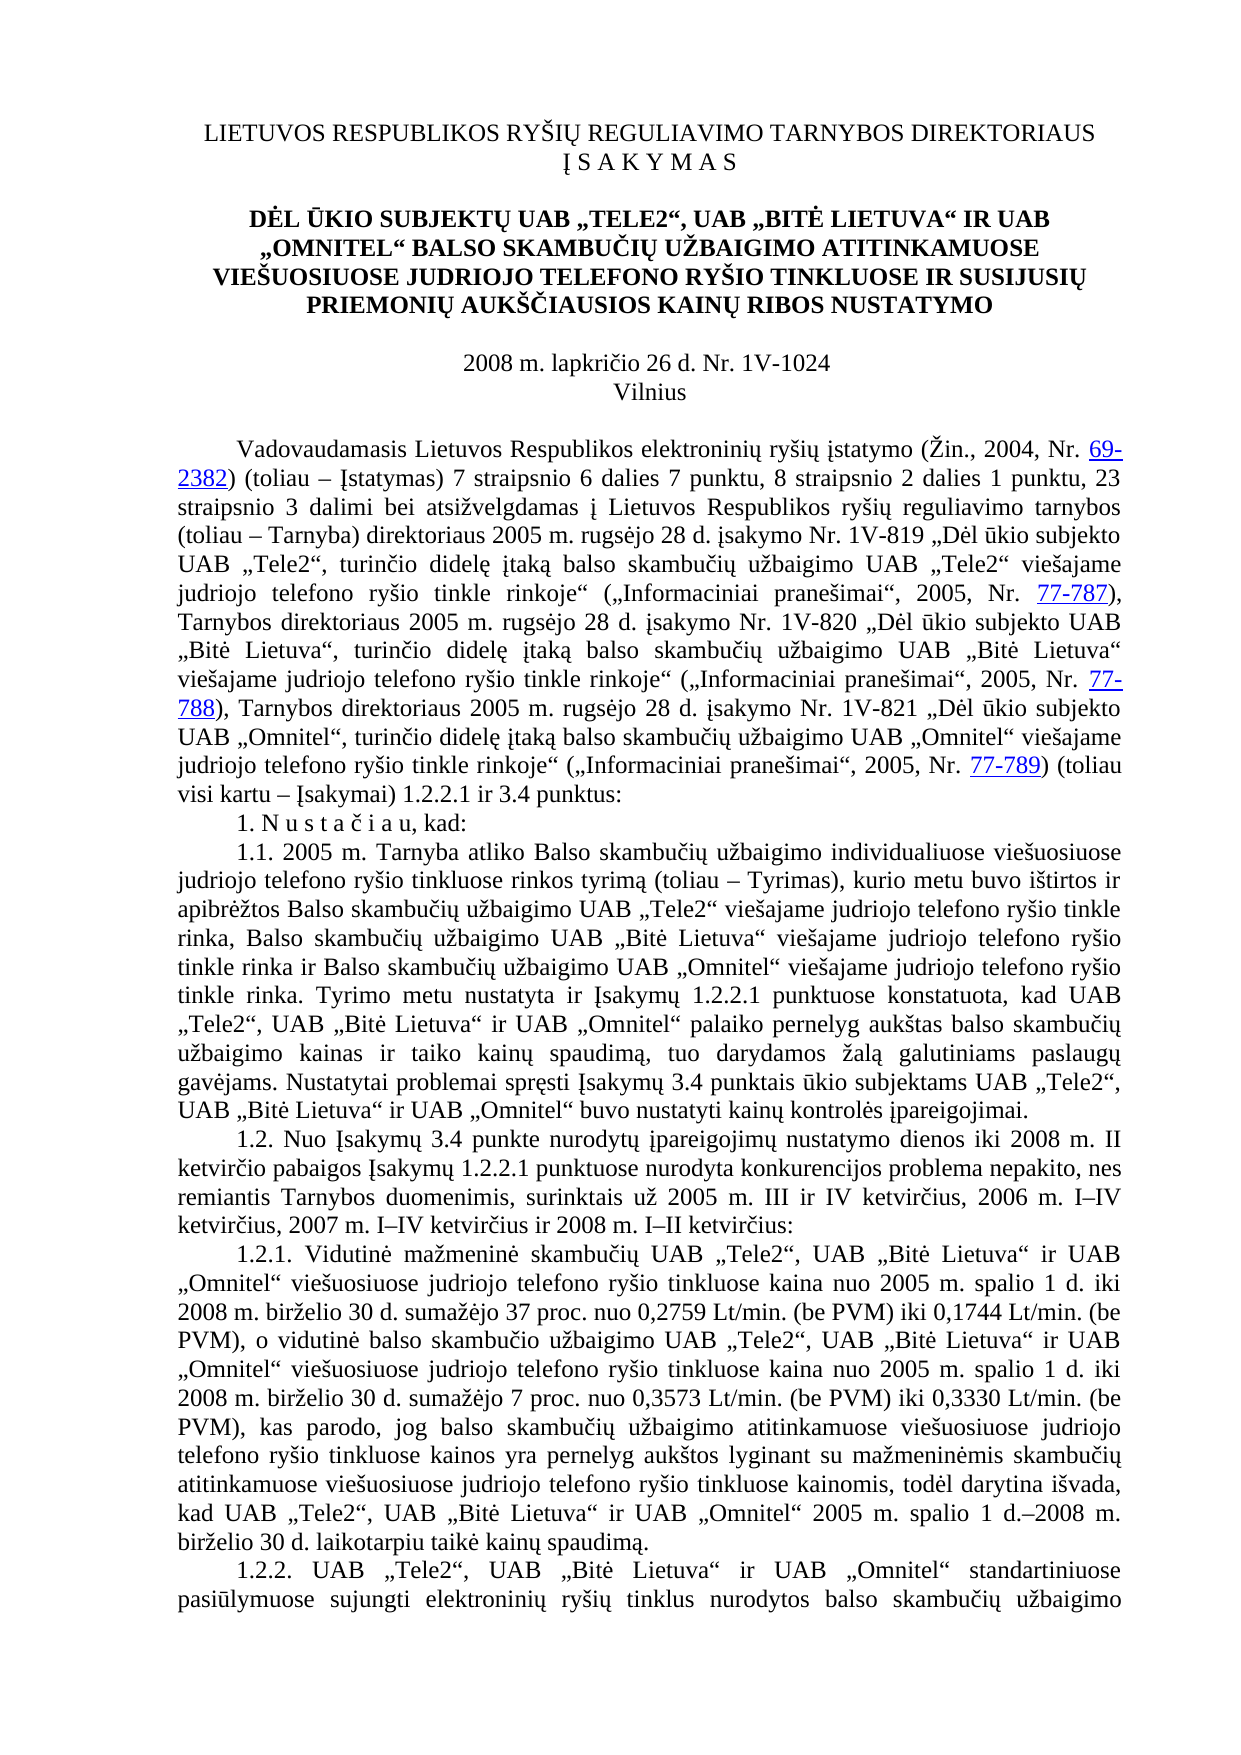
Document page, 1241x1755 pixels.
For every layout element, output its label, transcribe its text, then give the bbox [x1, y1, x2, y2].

text Vilnius [177, 377, 1122, 406]
text 1.2.1. Vidutinė mažmeninė skambučių UAB „Tele2“, UAB „Bitė Lietuva“ ir UAB „Omnitel“ viešuosiuose judriojo telefono ryšio tinkluose kaina nuo 2005 m. spalio 1 d. iki 2008 m. birželio 30 d. sumažėjo 37 proc. nuo 0,2759 Lt/min. (be PVM) iki 0,1744 Lt/min. (be PVM), o vidutinė balso skambučio užbaigimo UAB „Tele2“, UAB „Bitė Lietuva“ ir UAB „Omnitel“ viešuosiuose judriojo telefono ryšio tinkluose kaina nuo 2005 m. spalio 1 d. iki 2008 m. birželio 30 d. sumažėjo 7 proc. nuo 0,3573 Lt/min. (be PVM) iki 0,3330 Lt/min. (be PVM), kas parodo, jog balso skambučių užbaigimo atitinkamuose viešuosiuose judriojo telefono ryšio tinkluose kainos yra pernelyg aukštos lyginant su mažmeninėmis skambučių atitinkamuose viešuosiuose judriojo telefono ryšio tinkluose kainomis, todėl darytina išvada, kad UAB „Tele2“, UAB „Bitė Lietuva“ ir UAB „Omnitel“ 2005 m. spalio 1 d.–2008 m. birželio 30 d. laikotarpiu taikė kainų spaudimą. [177, 1239, 1122, 1556]
text 1.2.2. UAB „Tele2“, UAB „Bitė Lietuva“ ir UAB „Omnitel“ standartiniuose pasiūlymuose sujungti elektroninių ryšių tinklus nurodytos balso skambučių užbaigimo [177, 1556, 1122, 1613]
text 2008 m. lapkričio 26 d. Nr. 1V-1024 [177, 348, 1122, 377]
text ĮSAKYMAS [177, 147, 1122, 176]
text 1. Nustačiau, kad: [177, 808, 1122, 837]
text 1.1. 2005 m. Tarnyba atliko Balso skambučių užbaigimo individualiuose viešuosiuose judriojo telefono ryšio tinkluose rinkos tyrimą (toliau – Tyrimas), kurio metu buvo ištirtos ir apibrėžtos Balso skambučių užbaigimo UAB „Tele2“ viešajame judriojo telefono ryšio tinkle rinka, Balso skambučių užbaigimo UAB „Bitė Lietuva“ viešajame judriojo telefono ryšio tinkle rinka ir Balso skambučių užbaigimo UAB „Omnitel“ viešajame judriojo telefono ryšio tinkle rinka. Tyrimo metu nustatyta ir Įsakymų 1.2.2.1 punktuose konstatuota, kad UAB „Tele2“, UAB „Bitė Lietuva“ ir UAB „Omnitel“ palaiko pernelyg aukštas balso skambučių užbaigimo kainas ir taiko kainų spaudimą, tuo darydamos žalą galutiniams paslaugų gavėjams. Nustatytai problemai spręsti Įsakymų 3.4 punktais ūkio subjektams UAB „Tele2“, UAB „Bitė Lietuva“ ir UAB „Omnitel“ buvo nustatyti kainų kontrolės įpareigojimai. [177, 837, 1122, 1124]
text Vadovaudamasis Lietuvos Respublikos elektroninių ryšių įstatymo (Žin., 2004, Nr. 69-2382) (toliau – Įstatymas) 7 straipsnio 6 dalies 7 punktu, 8 straipsnio 2 dalies 1 punktu, 23 straipsnio 3 dalimi bei atsižvelgdamas į Lietuvos Respublikos ryšių reguliavimo tarnybos (toliau – Tarnyba) direktoriaus 2005 m. rugsėjo 28 d. įsakymo Nr. 1V-819 „Dėl ūkio subjekto UAB „Tele2“, turinčio didelę įtaką balso skambučių užbaigimo UAB „Tele2“ viešajame judriojo telefono ryšio tinkle rinkoje“ („Informaciniai pranešimai“, 2005, Nr. 77-787), Tarnybos direktoriaus 2005 m. rugsėjo 28 d. įsakymo Nr. 1V-820 „Dėl ūkio subjekto UAB „Bitė Lietuva“, turinčio didelę įtaką balso skambučių užbaigimo UAB „Bitė Lietuva“ viešajame judriojo telefono ryšio tinkle rinkoje“ („Informaciniai pranešimai“, 2005, Nr. 77-788), Tarnybos direktoriaus 2005 m. rugsėjo 28 d. įsakymo Nr. 1V-821 „Dėl ūkio subjekto UAB „Omnitel“, turinčio didelę įtaką balso skambučių užbaigimo UAB „Omnitel“ viešajame judriojo telefono ryšio tinkle rinkoje“ („Informaciniai pranešimai“, 2005, Nr. 77-789) (toliau visi kartu – Įsakymai) 1.2.2.1 ir 3.4 punktus: [177, 434, 1122, 808]
text LIETUVOS RESPUBLIKOS RYŠIŲ REGULIAVIMO TARNYBOS DIREKTORIAUS [177, 118, 1122, 147]
text DĖL ŪKIO SUBJEKTŲ UAB „TELE2“, UAB „BITĖ LIETUVA“ IR UAB „OMNITEL“ BALSO SKAMBUČIŲ UŽBAIGIMO ATITINKAMUOSE VIEŠUOSIUOSE JUDRIOJO TELEFONO RYŠIO TINKLUOSE IR SUSIJUSIŲ PRIEMONIŲ AUKŠČIAUSIOS KAINŲ RIBOS NUSTATYMO [177, 204, 1122, 319]
text 1.2. Nuo Įsakymų 3.4 punkte nurodytų įpareigojimų nustatymo dienos iki 2008 m. II ketvirčio pabaigos Įsakymų 1.2.2.1 punktuose nurodyta konkurencijos problema nepakito, nes remiantis Tarnybos duomenimis, surinktais už 2005 m. III ir IV ketvirčius, 2006 m. I–IV ketvirčius, 2007 m. I–IV ketvirčius ir 2008 m. I–II ketvirčius: [177, 1124, 1122, 1239]
